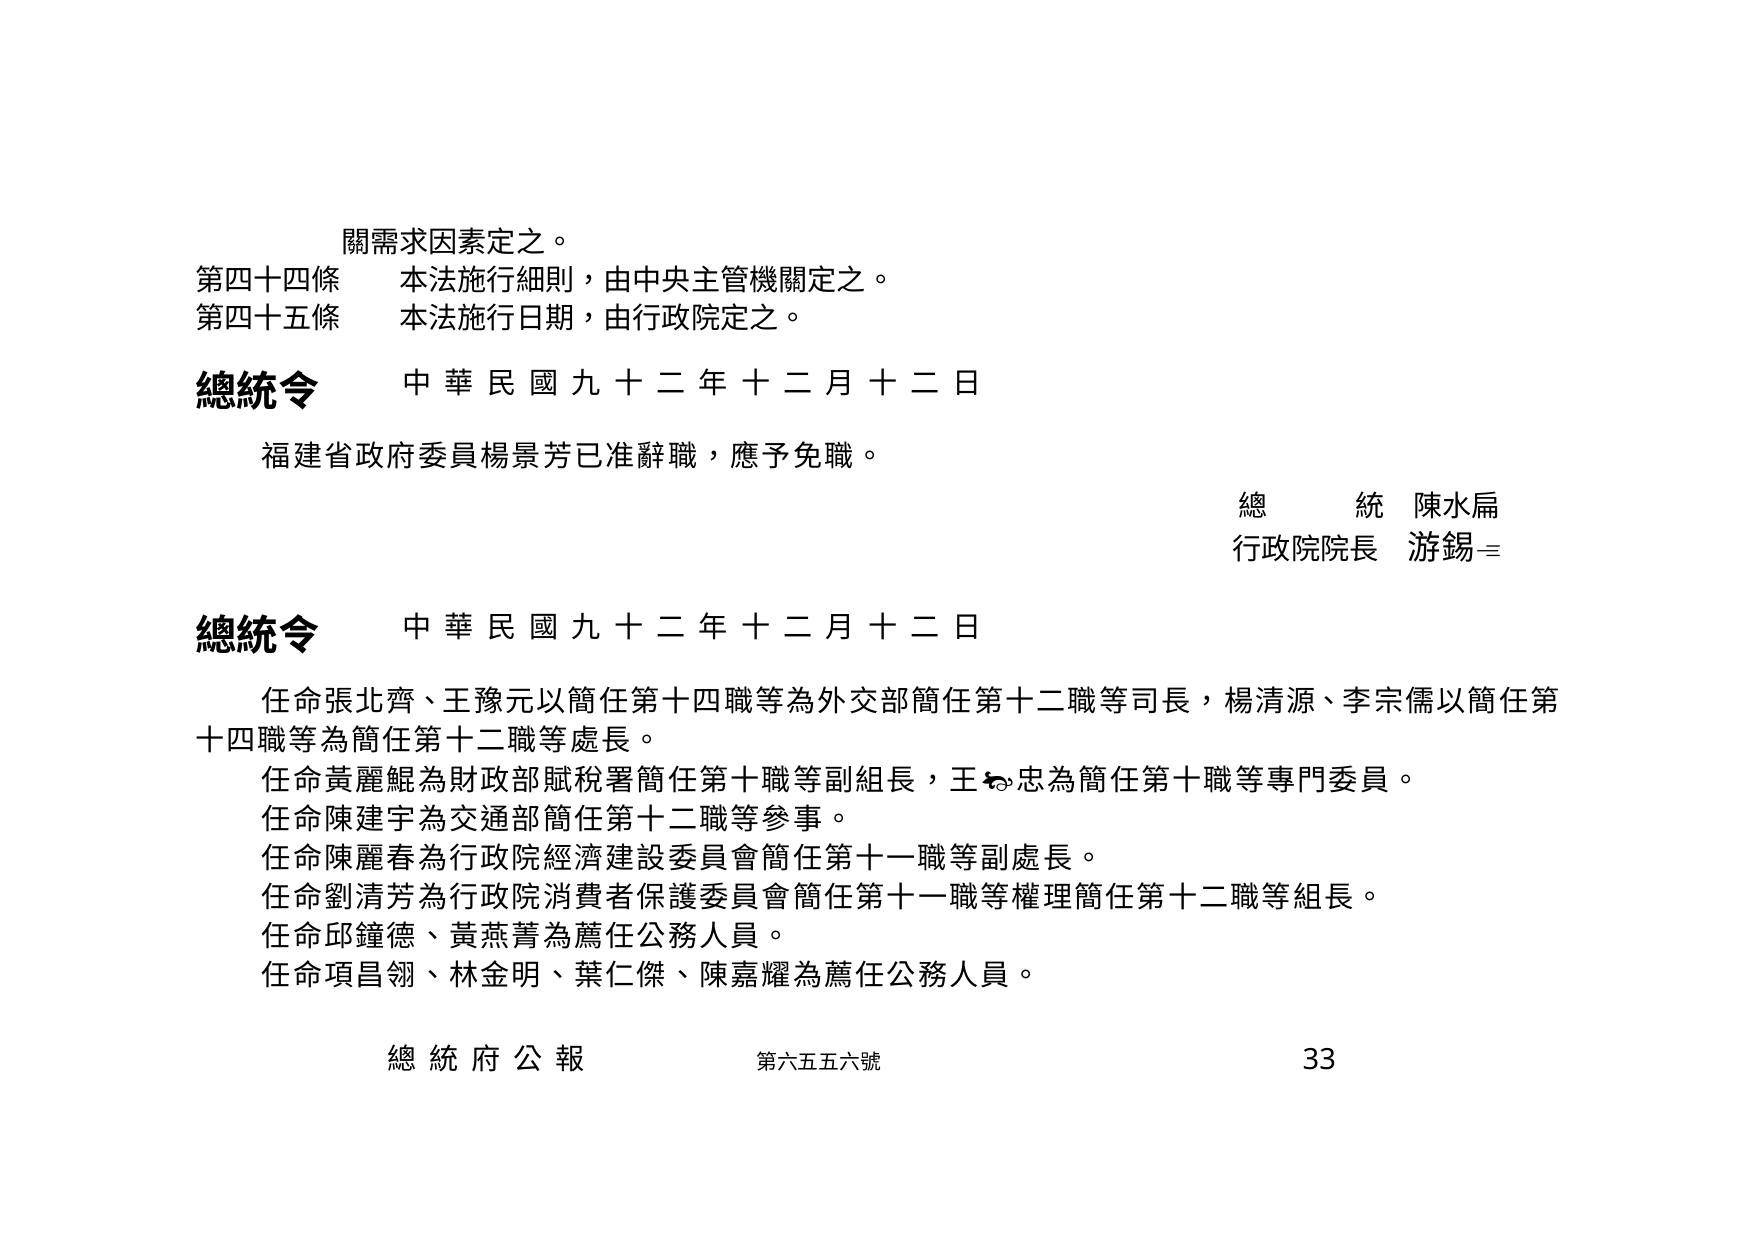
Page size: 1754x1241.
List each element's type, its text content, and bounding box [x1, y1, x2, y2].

table_header 中華民國九十二年十二月十二日 [399, 348, 986, 437]
text 關需求因素定之。 [341, 222, 1559, 259]
text 任命陳麗春為行政院經濟建設委員會簡任第十一職等副處長。 [195, 837, 1559, 876]
text 任命陳建宇為交通部簡任第十二職等參事。 [195, 798, 1559, 837]
text 第四十四條 本法施行細則，由中央主管機關定之。 [195, 259, 1559, 298]
table_header 總統令 [192, 592, 399, 680]
text 總 統 陳水扁 [195, 487, 1501, 524]
text 任命劉清芳為行政院消費者保護委員會簡任第十一職等權理簡任第十二職等組長。 [195, 876, 1559, 915]
text 第四十五條 本法施行日期，由行政院定之。 [195, 298, 1559, 336]
table_header 中華民國九十二年十二月十二日 [399, 592, 986, 680]
text 任命張北齊、王豫元以簡任第十四職等為外交部簡任第十二職等司長，楊清源、李宗儒以簡任第十四職等為簡任第十二職等處長。 [195, 680, 1559, 759]
text 任命黃麗鯤為財政部賦稅署簡任第十職等副組長，王忠為簡任第十職等專門委員。 [195, 759, 1559, 798]
text 任命邱鐘德、黃燕菁為薦任公務人員。 [195, 915, 1559, 954]
table_header 總統令 [192, 348, 399, 437]
text 行政院院長 游錫 [195, 529, 1501, 567]
text 福建省政府委員楊景芳已准辭職，應予免職。 [195, 437, 1559, 474]
text 任命項昌翎、林金明、葉仁傑、陳嘉耀為薦任公務人員。 [195, 954, 1559, 994]
